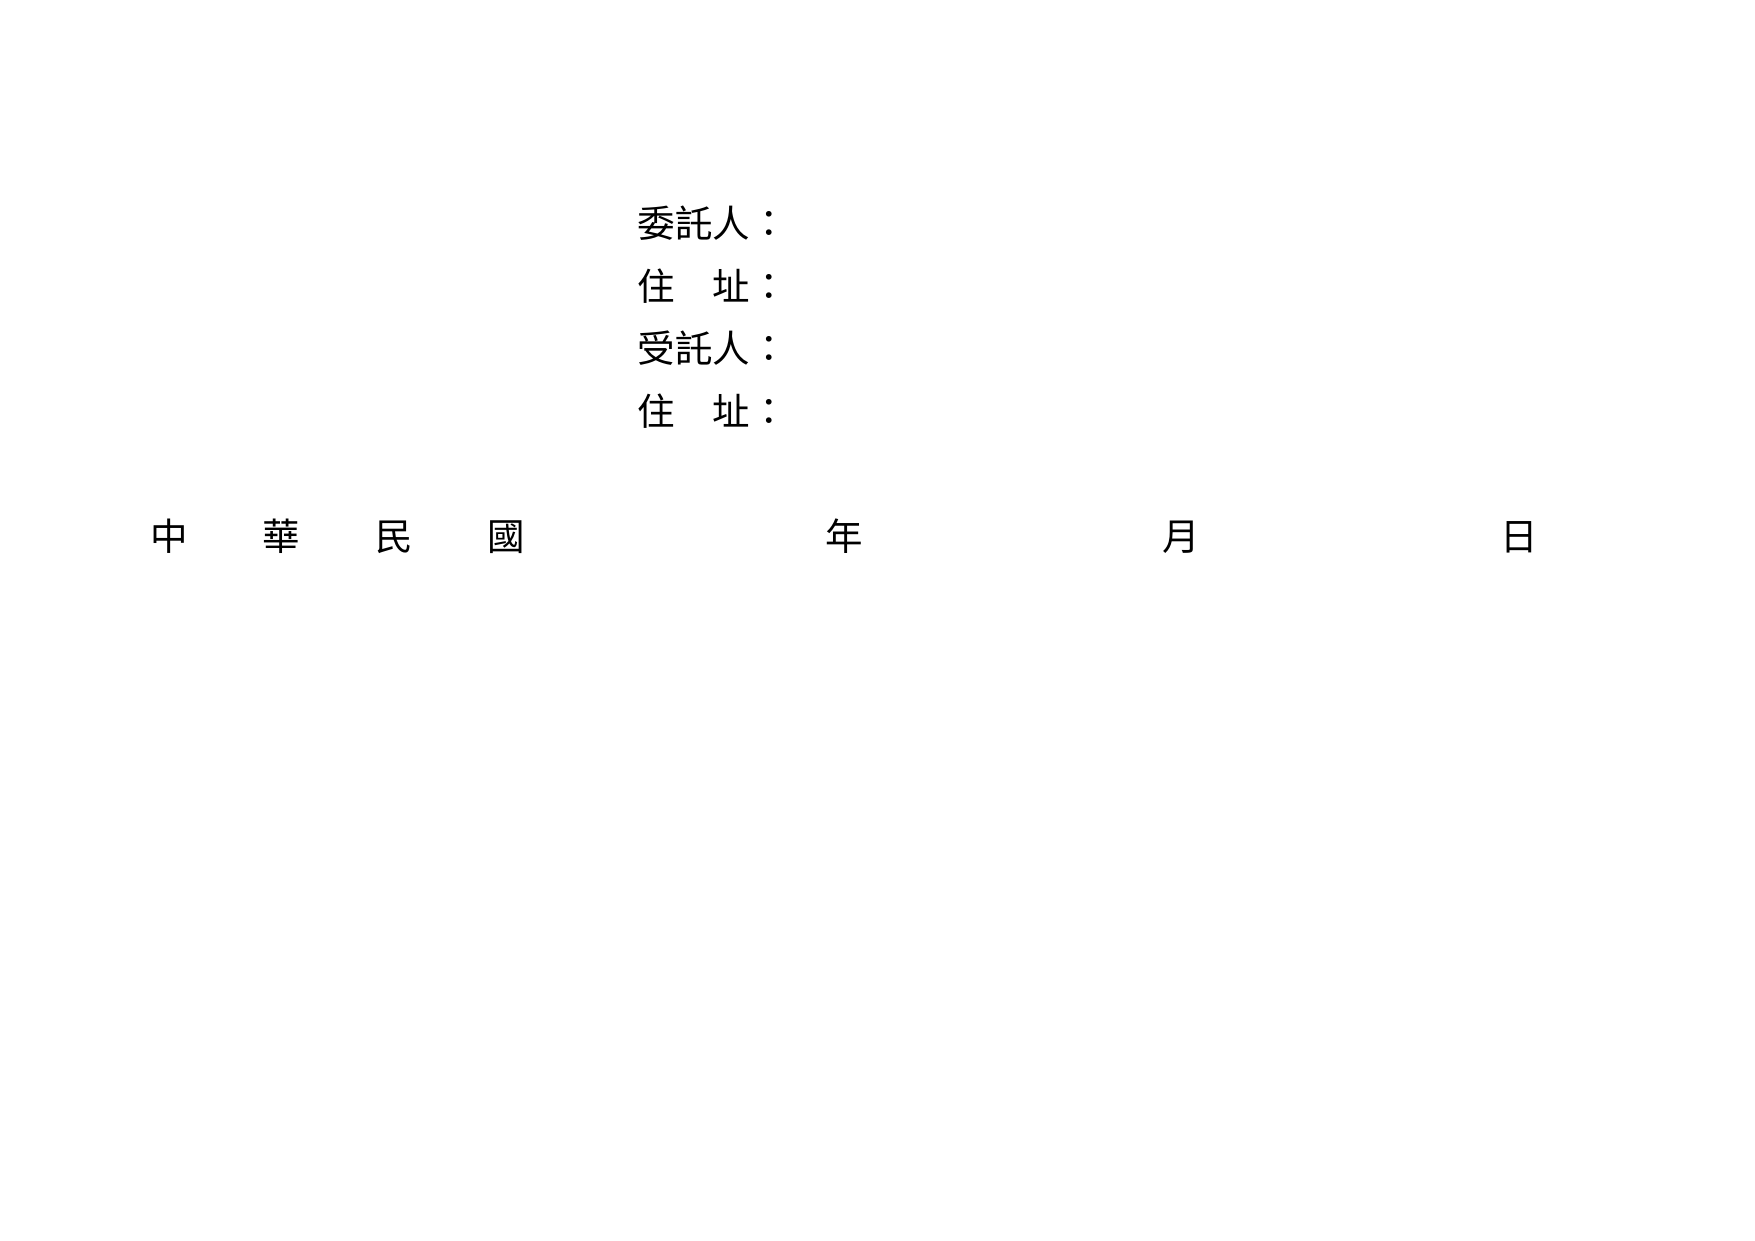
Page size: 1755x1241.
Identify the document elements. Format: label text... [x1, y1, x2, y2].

text 住 址： [150, 367, 1604, 429]
text 住 址： [150, 242, 1604, 304]
text 委託人： [150, 179, 1604, 242]
text 中 華 民 國 年 月 日 [150, 492, 1604, 554]
text 受託人： [150, 304, 1604, 367]
